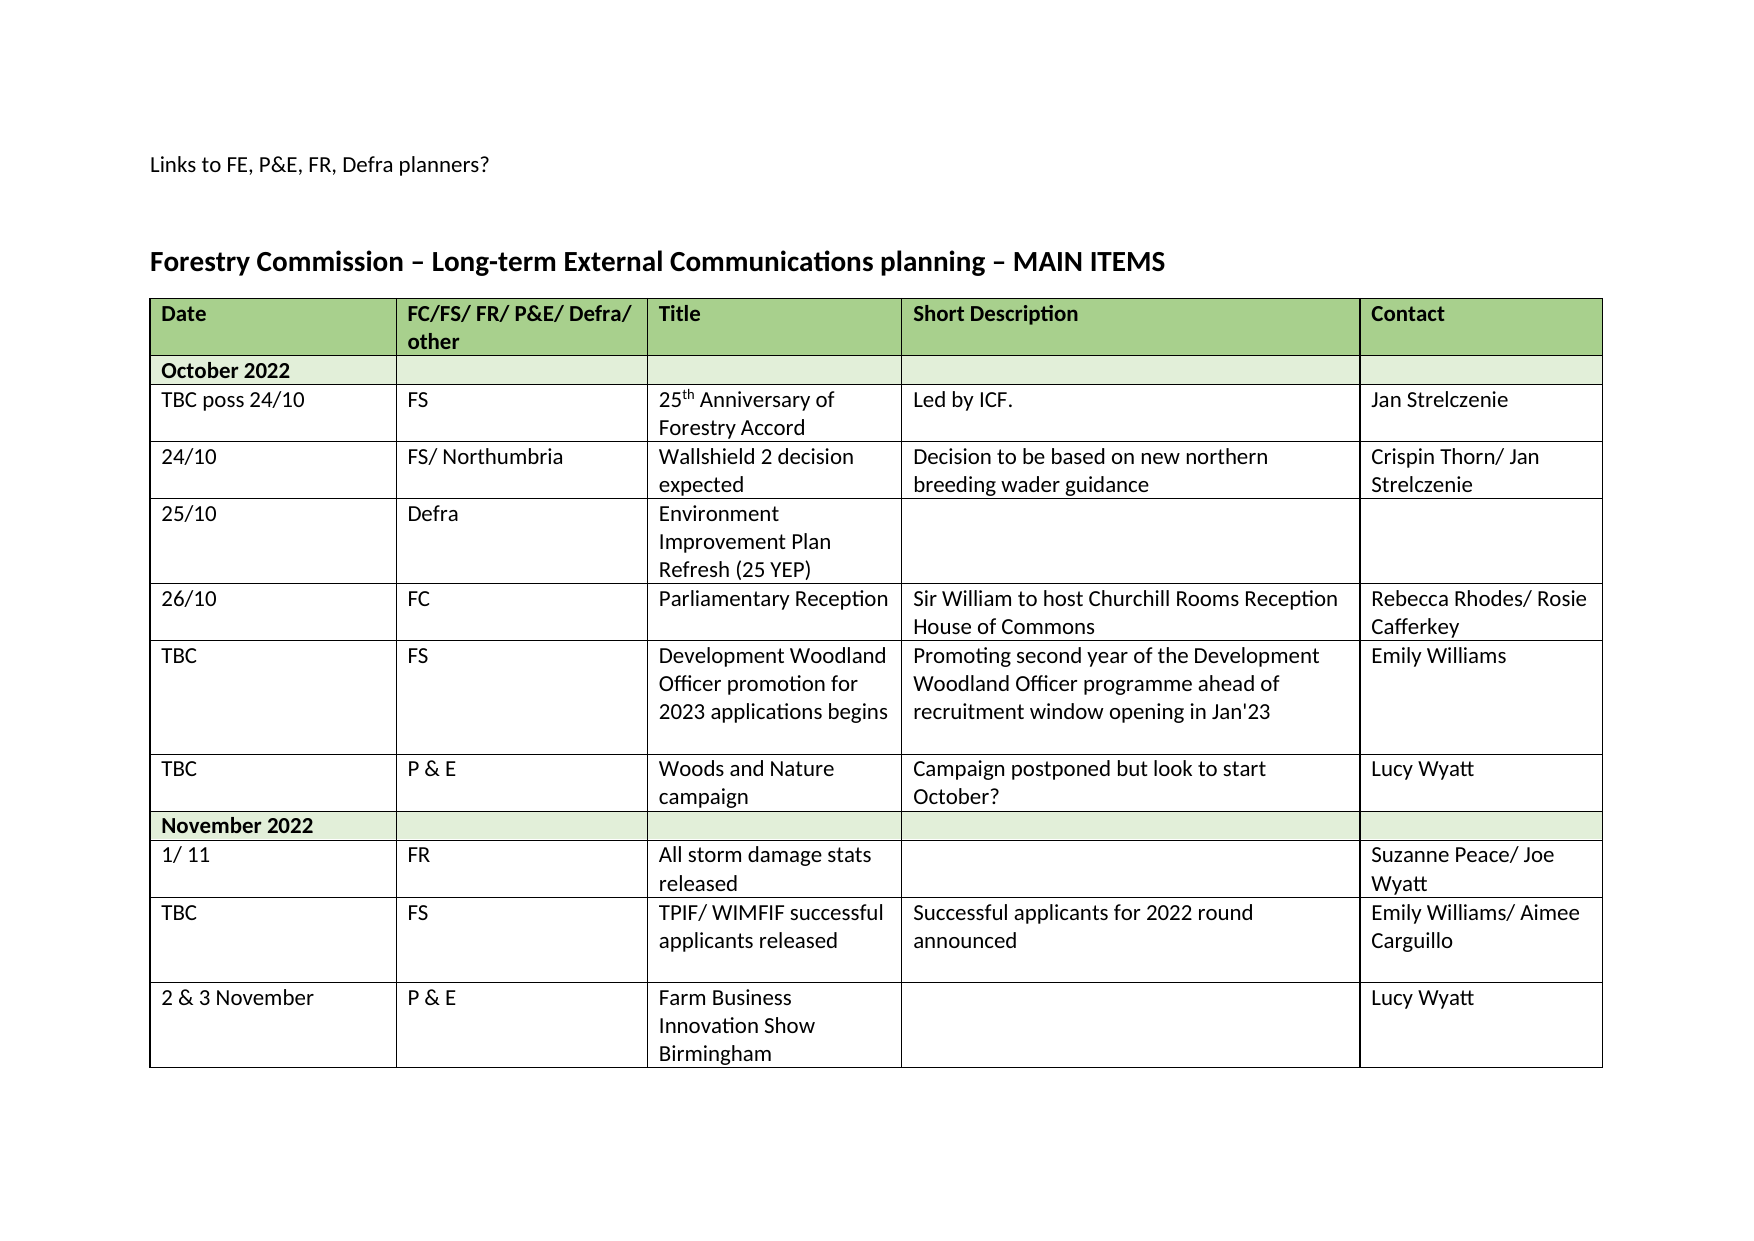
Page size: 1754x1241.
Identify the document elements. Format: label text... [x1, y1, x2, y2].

table_cell 25/10 [151, 499, 396, 583]
table_cell [648, 812, 901, 839]
table_header Short Description [902, 299, 1359, 355]
table_cell Emily Williams/ Aimee Carguillo [1361, 898, 1602, 982]
table_cell TPIF/ WIMFIF successful applicants released [648, 898, 901, 982]
table_cell TBC [151, 898, 396, 982]
table_cell Suzanne Peace/ Joe Wyatt [1361, 841, 1602, 897]
table_header FC/FS/ FR/ P&E/ Defra/ other [397, 299, 647, 355]
table_header Title [648, 299, 901, 355]
table_cell All storm damage stats released [648, 841, 901, 897]
table_cell [1361, 499, 1602, 583]
table_cell P & E [397, 755, 647, 811]
table_cell Rebecca Rhodes/ Rosie Cafferkey [1361, 584, 1602, 640]
table_cell Lucy Wyatt [1361, 983, 1602, 1067]
table_cell FS [397, 641, 647, 753]
table_cell 25th Anniversary of Forestry Accord [648, 385, 901, 441]
table_cell [397, 356, 647, 384]
table_cell Lucy Wyatt [1361, 755, 1602, 811]
table_cell TBC [151, 755, 396, 811]
table_cell Promoting second year of the Development Woodland Officer programme ahead of recruitment window opening in Jan'23 [902, 641, 1359, 753]
table_cell [902, 499, 1359, 583]
table_header Contact [1361, 299, 1602, 355]
table_cell Led by ICF. [902, 385, 1359, 441]
table_cell FS/ Northumbria [397, 442, 647, 498]
table_cell FS [397, 385, 647, 441]
table_cell FC [397, 584, 647, 640]
table_cell Successful applicants for 2022 round announced [902, 898, 1359, 982]
table_cell Decision to be based on new northern breeding wader guidance [902, 442, 1359, 498]
text Forestry Commission – Long-term External Communications planning – MAIN ITEMS [150, 243, 1604, 279]
table_cell Emily Williams [1361, 641, 1602, 753]
table_cell Sir William to host Churchill Rooms Reception House of Commons [902, 584, 1359, 640]
table_cell October 2022 [151, 356, 396, 384]
table_cell [1361, 812, 1602, 839]
table_cell [902, 841, 1359, 897]
table_cell FS [397, 898, 647, 982]
table_cell [648, 356, 901, 384]
table_cell Campaign postponed but look to start October? [902, 755, 1359, 811]
table_cell Wallshield 2 decision expected [648, 442, 901, 498]
table_cell Farm Business Innovation Show Birmingham [648, 983, 901, 1067]
table_cell [902, 812, 1359, 839]
table_cell 24/10 [151, 442, 396, 498]
text Links to FE, P&E, FR, Defra planners? [150, 150, 1604, 178]
table_cell Development Woodland Officer promotion for 2023 applications begins [648, 641, 901, 753]
table_cell 26/10 [151, 584, 396, 640]
table_cell [1361, 356, 1602, 384]
table_cell [397, 812, 647, 839]
table_cell P & E [397, 983, 647, 1067]
table_cell FR [397, 841, 647, 897]
table_cell Woods and Nature campaign [648, 755, 901, 811]
table_header Date [151, 299, 396, 355]
table_cell November 2022 [151, 812, 396, 839]
table_cell Defra [397, 499, 647, 583]
table_cell Jan Strelczenie [1361, 385, 1602, 441]
table_cell [902, 356, 1359, 384]
table_cell 2 & 3 November [151, 983, 396, 1067]
table_cell 1/ 11 [151, 841, 396, 897]
table_cell TBC poss 24/10 [151, 385, 396, 441]
table_cell TBC [151, 641, 396, 753]
table_cell Crispin Thorn/ Jan Strelczenie [1361, 442, 1602, 498]
table_cell Parliamentary Reception [648, 584, 901, 640]
table_cell Environment Improvement Plan Refresh (25 YEP) [648, 499, 901, 583]
table_cell [902, 983, 1359, 1067]
